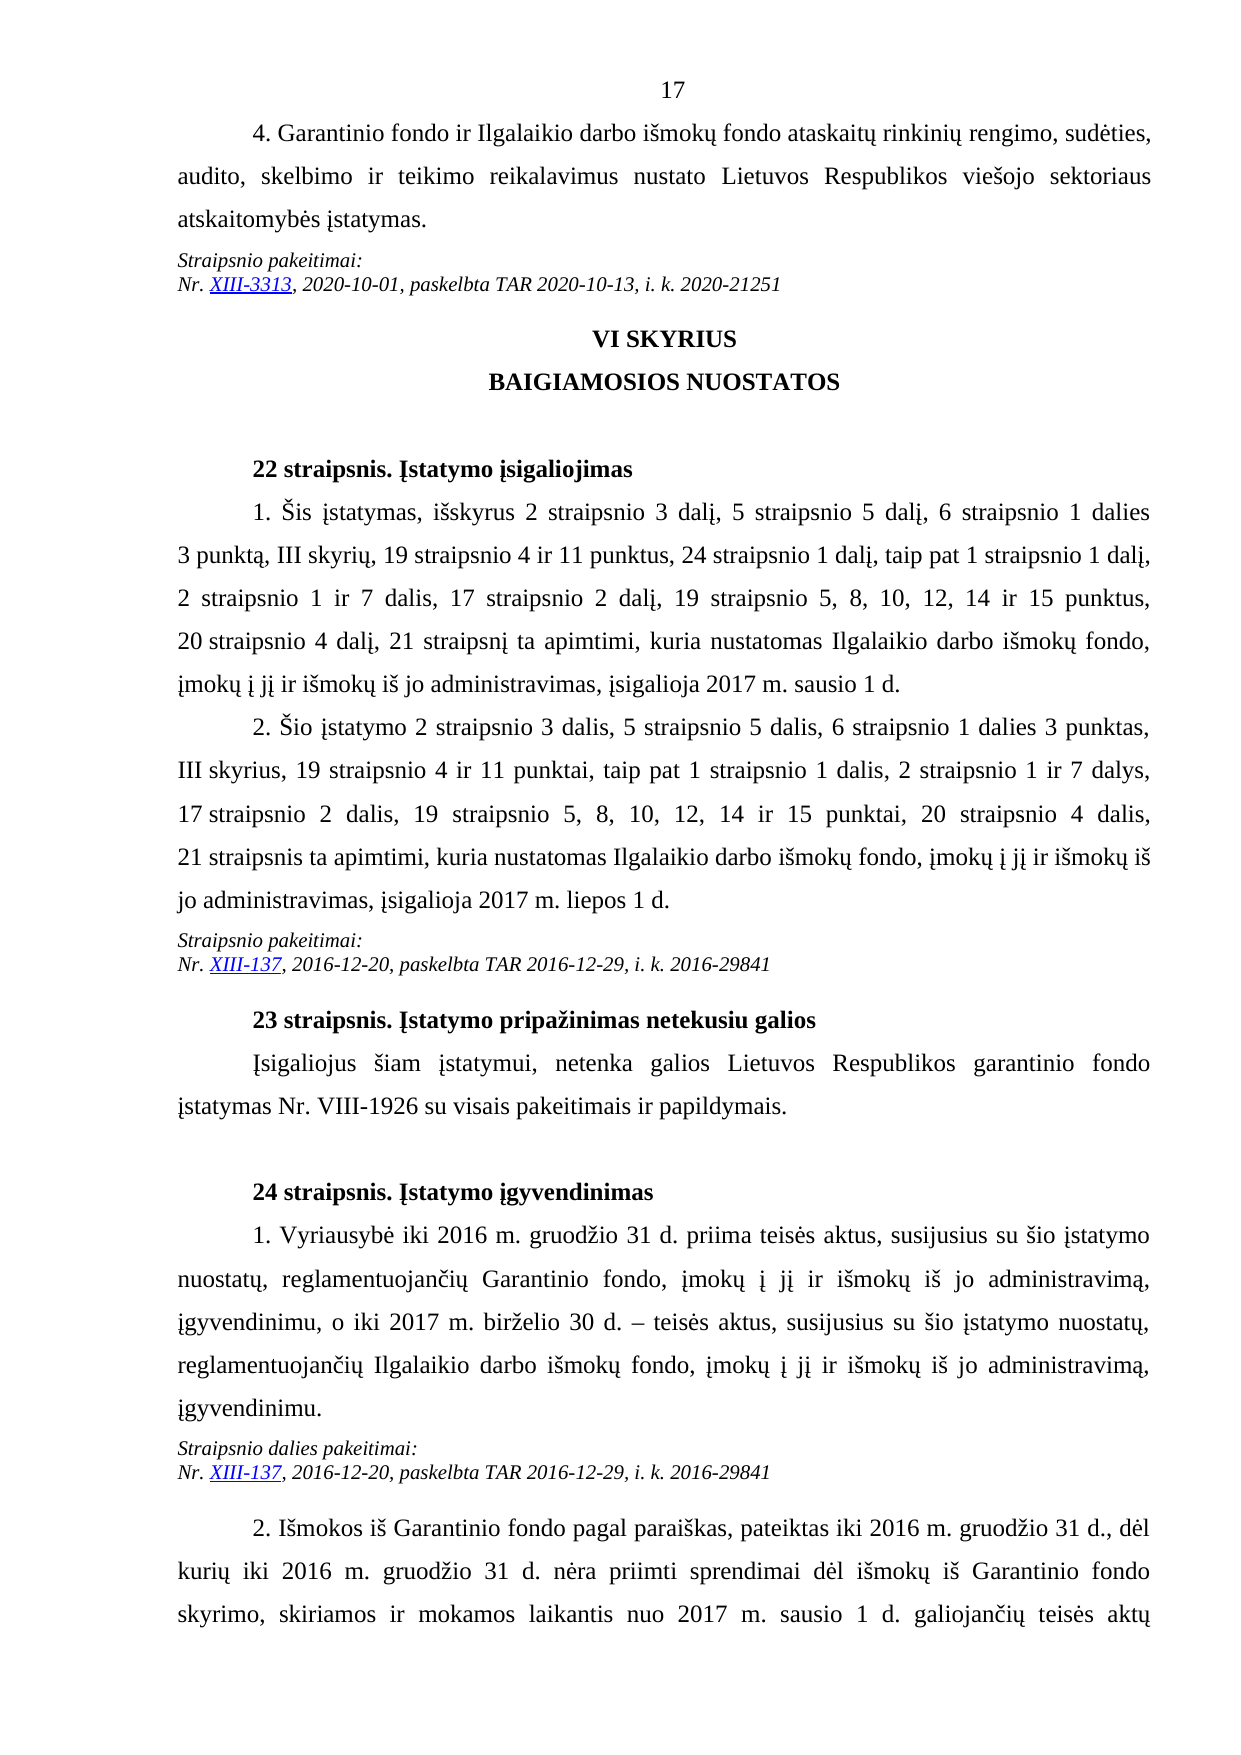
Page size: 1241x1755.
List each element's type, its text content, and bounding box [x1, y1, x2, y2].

text 2. Šio įstatymo 2 straipsnio 3 dalis, 5 straipsnio 5 dalis, 6 straipsnio 1 dalies 3 punktas, III skyrius, 19 straipsnio 4 ir 11 punktai, taip pat 1 straipsnio 1 dalis, 2 straipsnio 1 ir 7 dalys, 17 straipsnio 2 dalis, 19 straipsnio 5, 8, 10, 12, 14 ir 15 punktai, 20 straipsnio 4 dalis, 21 straipsnis ta apimtimi, kuria nustatomas Ilgalaikio darbo išmokų fondo, įmokų į jį ir išmokų iš jo administravimas, įsigalioja 2017 m. liepos 1 d. [177, 712, 1152, 914]
text Nr. XIII-137, 2016-12-20, paskelbta TAR 2016-12-29, i. k. 2016-29841 [177, 1460, 1152, 1484]
text Straipsnio pakeitimai: [177, 928, 1152, 952]
text BAIGIAMOSIOS NUOSTATOS [177, 367, 1152, 396]
text VI SKYRIUS [177, 324, 1152, 353]
text Įsigaliojus šiam įstatymui, netenka galios Lietuvos Respublikos garantinio fondo įstatymas Nr. VIII-1926 su visais pakeitimais ir papildymais. [177, 1048, 1152, 1120]
text 23 straipsnis. Įstatymo pripažinimas netekusiu galios [177, 1005, 1152, 1034]
text 1. Šis įstatymas, išskyrus 2 straipsnio 3 dalį, 5 straipsnio 5 dalį, 6 straipsnio 1 dalies 3 punktą, III skyrių, 19 straipsnio 4 ir 11 punktus, 24 straipsnio 1 dalį, taip pat 1 straipsnio 1 dalį, 2 straipsnio 1 ir 7 dalis, 17 straipsnio 2 dalį, 19 straipsnio 5, 8, 10, 12, 14 ir 15 punktus, 20 straipsnio 4 dalį, 21 straipsnį ta apimtimi, kuria nustatomas Ilgalaikio darbo išmokų fondo, įmokų į jį ir išmokų iš jo administravimas, įsigalioja 2017 m. sausio 1 d. [177, 497, 1152, 698]
text 22 straipsnis. Įstatymo įsigaliojimas [177, 454, 1152, 482]
text Straipsnio pakeitimai: [177, 247, 1152, 272]
text 24 straipsnis. Įstatymo įgyvendinimas [177, 1177, 1152, 1206]
text Nr. XIII-3313, 2020-10-01, paskelbta TAR 2020-10-13, i. k. 2020-21251 [177, 272, 1152, 296]
text Straipsnio dalies pakeitimai: [177, 1436, 1152, 1460]
text 1. Vyriausybė iki 2016 m. gruodžio 31 d. priima teisės aktus, susijusius su šio įstatymo nuostatų, reglamentuojančių Garantinio fondo, įmokų į jį ir išmokų iš jo administravimą, įgyvendinimu, o iki 2017 m. birželio 30 d. – teisės aktus, susijusius su šio įstatymo nuostatų, reglamentuojančių Ilgalaikio darbo išmokų fondo, įmokų į jį ir išmokų iš jo administravimą, įgyvendinimu. [177, 1221, 1152, 1422]
text 2. Išmokos iš Garantinio fondo pagal paraiškas, pateiktas iki 2016 m. gruodžio 31 d., dėl kurių iki 2016 m. gruodžio 31 d. nėra priimti sprendimai dėl išmokų iš Garantinio fondo skyrimo, skiriamos ir mokamos laikantis nuo 2017 m. sausio 1 d. galiojančių teisės aktų [177, 1513, 1152, 1628]
text 4. Garantinio fondo ir Ilgalaikio darbo išmokų fondo ataskaitų rinkinių rengimo, sudėties, audito, skelbimo ir teikimo reikalavimus nustato Lietuvos Respublikos viešojo sektoriaus atskaitomybės įstatymas. [177, 118, 1152, 233]
text Nr. XIII-137, 2016-12-20, paskelbta TAR 2016-12-29, i. k. 2016-29841 [177, 952, 1152, 976]
